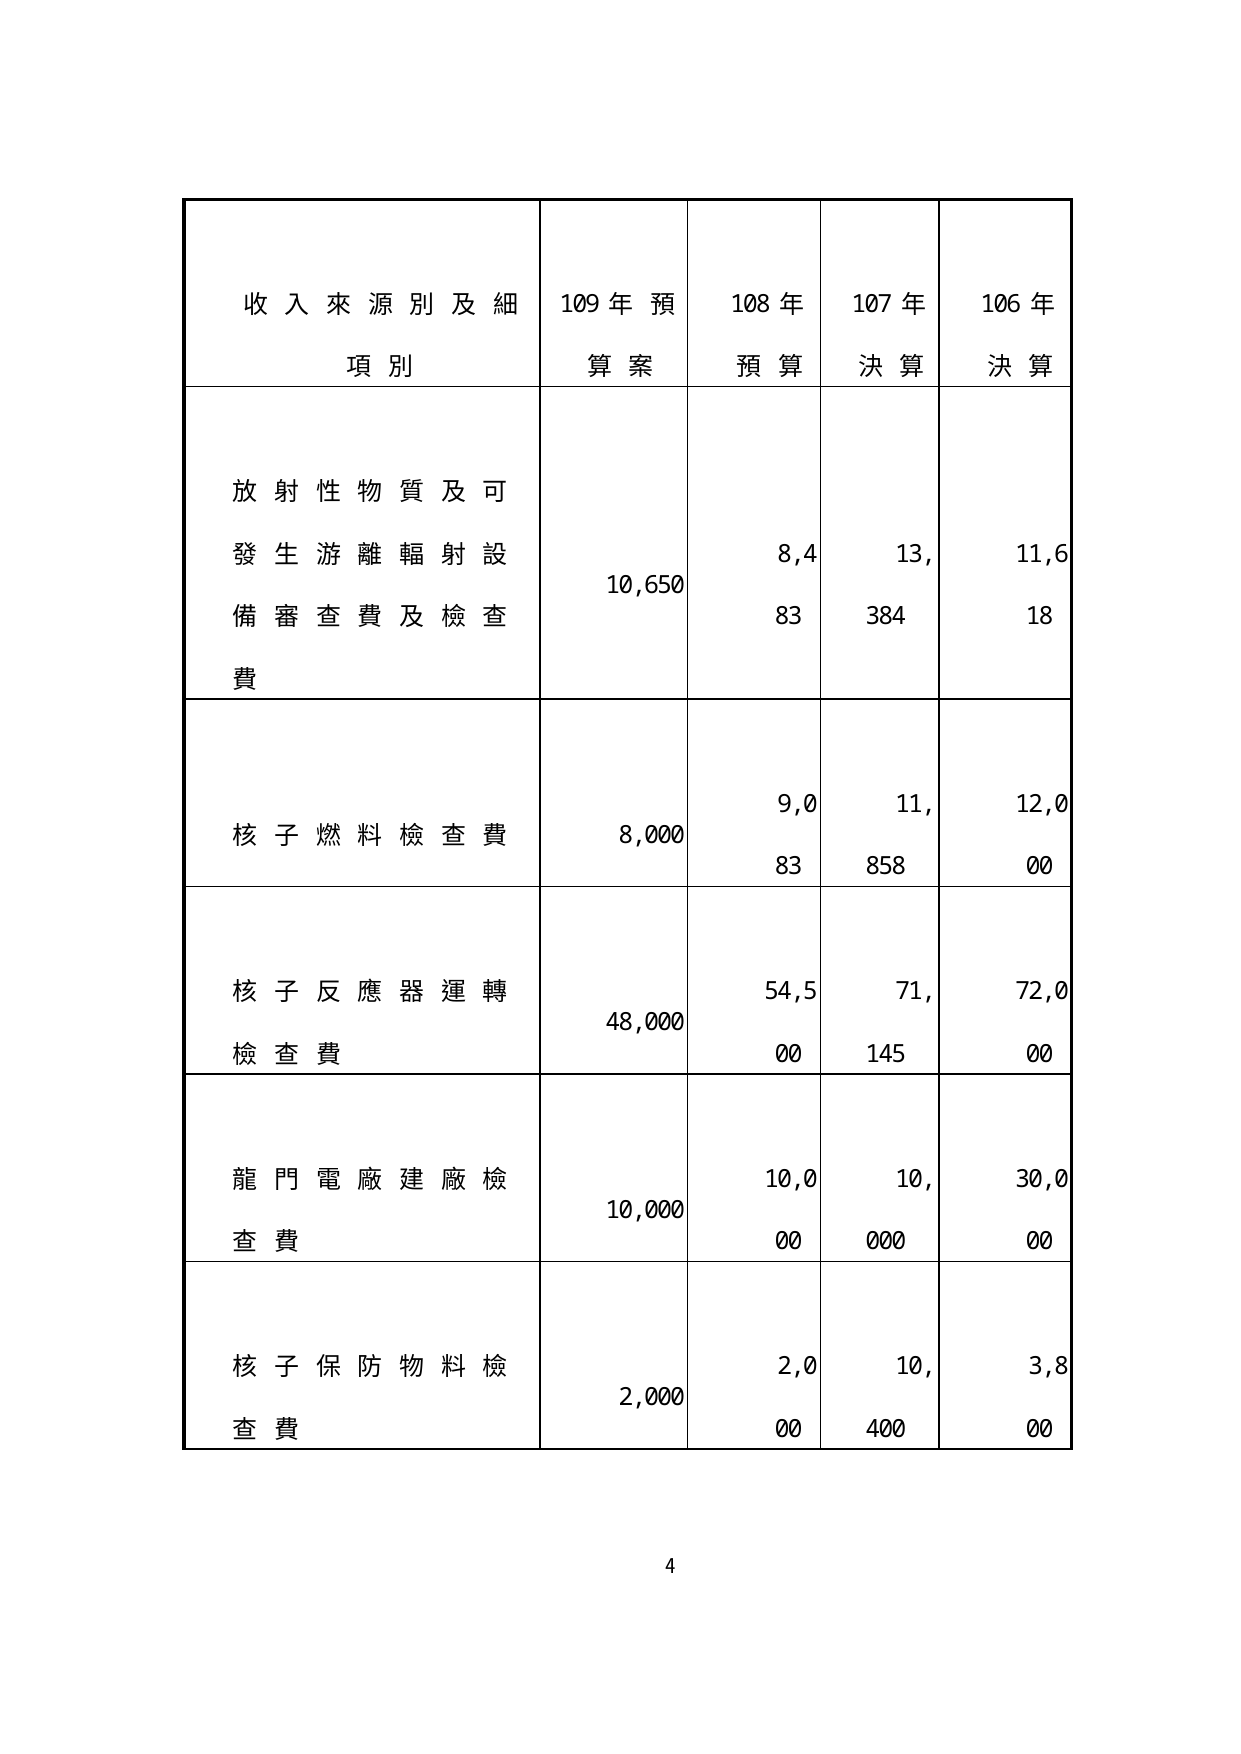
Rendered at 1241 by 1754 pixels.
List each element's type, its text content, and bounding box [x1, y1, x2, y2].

table_cell 10,000 [821, 1075, 938, 1261]
table_header 106年決算 [940, 201, 1070, 386]
table_cell 10,000 [688, 1075, 820, 1261]
table_cell 8,483 [688, 387, 820, 698]
table_cell 12,000 [940, 700, 1070, 886]
table_cell 核子燃料檢查費 [186, 700, 539, 886]
table_cell 11,858 [821, 700, 938, 886]
table_cell 13,384 [821, 387, 938, 698]
table_header 108年預算 [688, 201, 820, 386]
table_cell 放射性物質及可發生游離輻射設備審查費及檢查費 [186, 387, 539, 698]
table_cell 核子保防物料檢查費 [186, 1262, 539, 1448]
table_cell 8,000 [541, 700, 687, 886]
table_cell 54,500 [688, 887, 820, 1073]
table_header 109年預算案 [541, 201, 687, 386]
table_cell 10,000 [541, 1075, 687, 1261]
table_cell 2,000 [541, 1262, 687, 1448]
table_cell 3,800 [940, 1262, 1070, 1448]
table_cell 30,000 [940, 1075, 1070, 1261]
table_cell 10,400 [821, 1262, 938, 1448]
table_cell 11,618 [940, 387, 1070, 698]
table_cell 9,083 [688, 700, 820, 886]
table_cell 71,145 [821, 887, 938, 1073]
table_header 107年決算 [821, 201, 938, 386]
table_cell 48,000 [541, 887, 687, 1073]
table_cell 2,000 [688, 1262, 820, 1448]
table_cell 10,650 [541, 387, 687, 698]
table_cell 72,000 [940, 887, 1070, 1073]
table_cell 龍門電廠建廠檢查費 [186, 1075, 539, 1261]
table_header 收入來源別及細項別 [186, 201, 539, 386]
table_cell 核子反應器運轉檢查費 [186, 887, 539, 1073]
